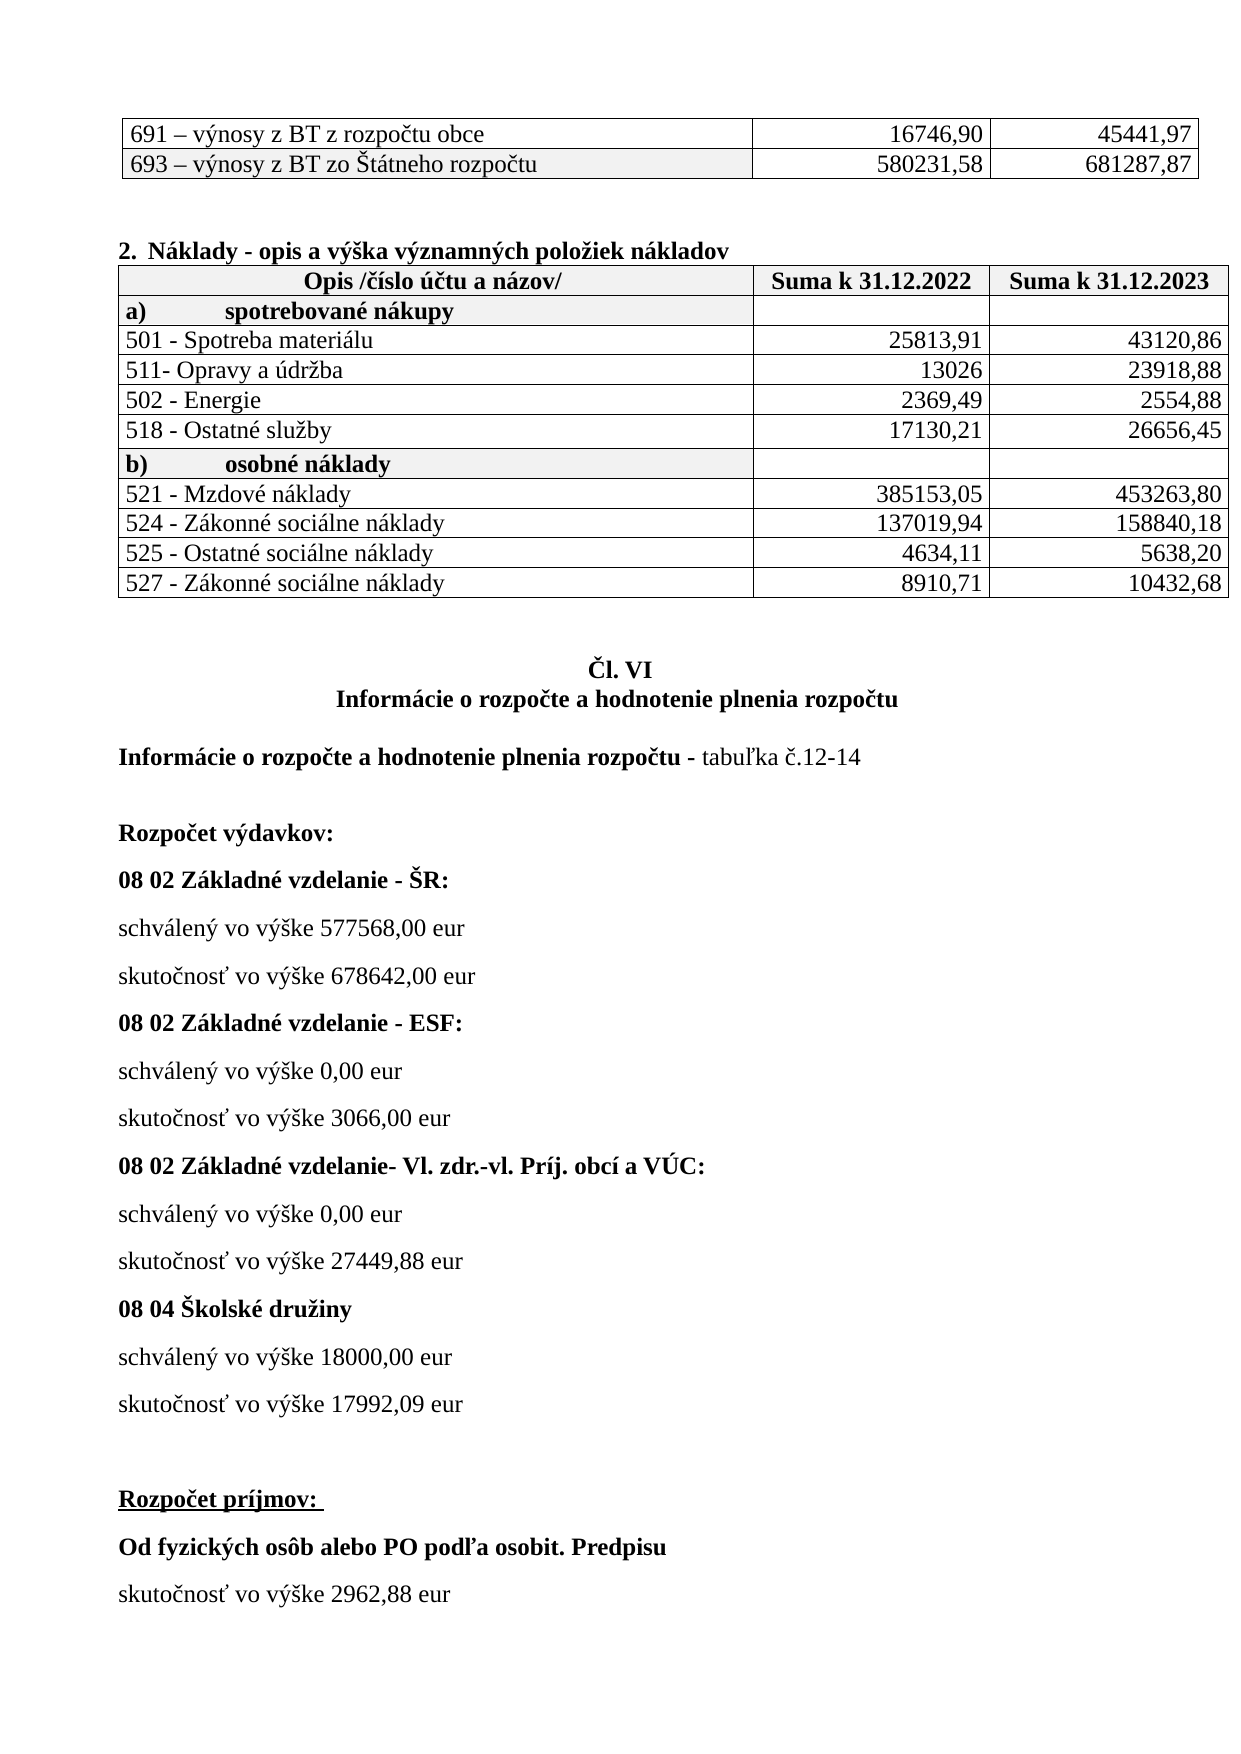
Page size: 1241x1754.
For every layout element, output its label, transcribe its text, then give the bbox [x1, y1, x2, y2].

text skutočnosť vo výške 2962,88 eur [118, 1579, 1122, 1608]
text schválený vo výške 18000,00 eur [118, 1342, 1122, 1370]
table_cell 13026 [754, 355, 989, 384]
table_cell 693 – výnosy z BT zo Štátneho rozpočtu [123, 149, 752, 178]
table_cell 17130,21 [754, 415, 989, 448]
table_cell osobné náklady [119, 449, 753, 478]
table_cell 521 - Mzdové náklady [119, 479, 753, 507]
table_cell 691 – výnosy z BT z rozpočtu obce [123, 119, 752, 148]
text 08 02 Základné vzdelanie- Vl. zdr.-vl. Príj. obcí a VÚC: [118, 1151, 1122, 1180]
table_cell 16746,90 [753, 119, 990, 148]
text 08 04 Školské družiny [118, 1294, 1122, 1323]
list Náklady - opis a výška významných položiek nákladov [118, 236, 1122, 265]
text skutočnosť vo výške 17992,09 eur [118, 1389, 1122, 1418]
table_cell 527 - Zákonné sociálne náklady [119, 568, 753, 597]
text skutočnosť vo výške 3066,00 eur [118, 1103, 1122, 1132]
text 08 02 Základné vzdelanie - ŠR: [118, 866, 1122, 894]
table_cell 158840,18 [990, 509, 1228, 537]
table_cell 26656,45 [990, 415, 1228, 448]
table_cell 385153,05 [754, 479, 989, 507]
table_cell 10432,68 [990, 568, 1228, 597]
text schválený vo výške 0,00 eur [118, 1199, 1122, 1227]
table_cell 8910,71 [754, 568, 989, 597]
text schválený vo výške 0,00 eur [118, 1056, 1122, 1085]
text Rozpočet výdavkov: [118, 818, 1122, 847]
table_cell 2554,88 [990, 385, 1228, 414]
text Čl. VI [118, 655, 1122, 684]
text schválený vo výške 577568,00 eur [118, 913, 1122, 942]
table_cell [754, 296, 989, 324]
table_cell spotrebované nákupy [119, 296, 753, 324]
table_cell 501 - Spotreba materiálu [119, 326, 753, 354]
text 08 02 Základné vzdelanie - ESF: [118, 1008, 1122, 1037]
table_cell 137019,94 [754, 509, 989, 537]
text Informácie o rozpočte a hodnotenie plnenia rozpočtu [118, 684, 1122, 713]
table_cell 43120,86 [990, 326, 1228, 354]
text Informácie o rozpočte a hodnotenie plnenia rozpočtu - tabuľka č.12-14 [118, 742, 1122, 770]
table_cell 524 - Zákonné sociálne náklady [119, 509, 753, 537]
table_cell 511- Opravy a údržba [119, 355, 753, 384]
text Rozpočet príjmov: [118, 1484, 1122, 1513]
table_cell 25813,91 [754, 326, 989, 354]
table_cell 453263,80 [990, 479, 1228, 507]
table_cell 525 - Ostatné sociálne náklady [119, 538, 753, 567]
table_header Opis /číslo účtu a názov/ [119, 266, 753, 295]
text Od fyzických osôb alebo PO podľa osobit. Predpisu [118, 1532, 1122, 1561]
table_cell 502 - Energie [119, 385, 753, 414]
table_cell 4634,11 [754, 538, 989, 567]
text skutočnosť vo výške 678642,00 eur [118, 961, 1122, 989]
table_cell [990, 296, 1228, 324]
table_cell 23918,88 [990, 355, 1228, 384]
table_cell 5638,20 [990, 538, 1228, 567]
table_cell 45441,97 [991, 119, 1198, 148]
table_cell [990, 449, 1228, 478]
text skutočnosť vo výške 27449,88 eur [118, 1246, 1122, 1275]
table_cell 580231,58 [753, 149, 990, 178]
table_cell 518 - Ostatné služby [119, 415, 753, 448]
table_header Suma k 31.12.2022 [754, 266, 989, 295]
table_header Suma k 31.12.2023 [990, 266, 1228, 295]
table_cell [754, 449, 989, 478]
table_cell 2369,49 [754, 385, 989, 414]
table_cell 681287,87 [991, 149, 1198, 178]
